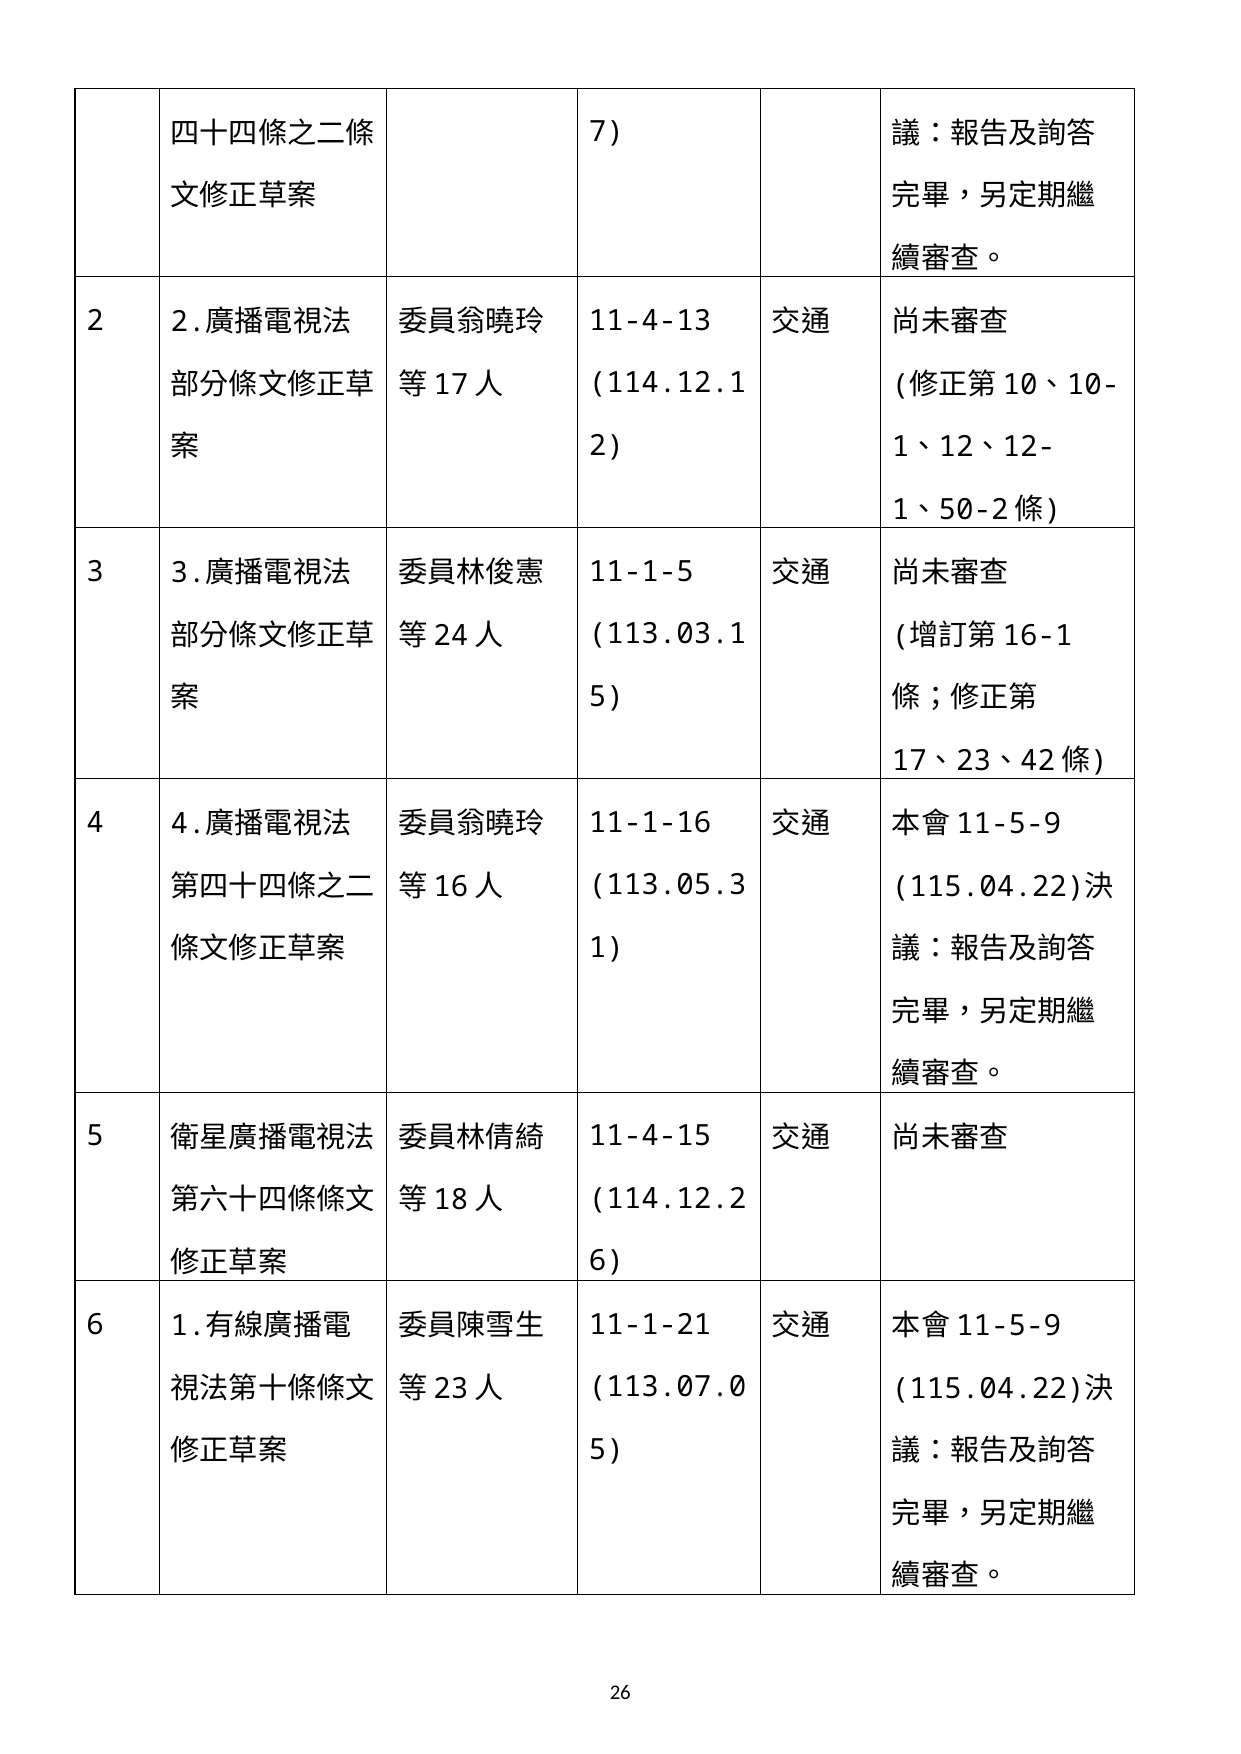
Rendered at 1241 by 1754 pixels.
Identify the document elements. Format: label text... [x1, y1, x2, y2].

table_cell [761, 89, 880, 276]
table_cell 11-4-15 (114.12.26) [578, 1093, 760, 1280]
table_cell 委員陳雪生等23人 [387, 1281, 577, 1594]
table_cell 11-1-5 (113.03.15) [578, 528, 760, 778]
table_cell 交通 [761, 1093, 880, 1280]
table_cell 交通 [761, 1281, 880, 1594]
table_cell 委員林倩綺等18人 [387, 1093, 577, 1280]
table_cell 四十四條之二條文修正草案 [160, 89, 386, 276]
table_cell 交通 [761, 277, 880, 527]
table_cell 尚未審查 [881, 1093, 1134, 1280]
table_cell 2 [76, 277, 159, 527]
table_cell 尚未審查 (增訂第16-1條；修正第17、23、42條) [881, 528, 1134, 778]
table_cell 4 [76, 779, 159, 1092]
table_cell 11-1-16 (113.05.31) [578, 779, 760, 1092]
table_cell 5 [76, 1093, 159, 1280]
table_cell 尚未審查 (修正第10、10-1、12、12-1、50-2條) [881, 277, 1134, 527]
table_cell 3 [76, 528, 159, 778]
table_cell 2.廣播電視法部分條文修正草案 [160, 277, 386, 527]
table_cell [387, 89, 577, 276]
table_cell 11-1-21 (113.07.05) [578, 1281, 760, 1594]
table_cell 委員翁曉玲等16人 [387, 779, 577, 1092]
table_cell 7) [578, 89, 760, 276]
table_cell 6 [76, 1281, 159, 1594]
table_cell 交通 [761, 528, 880, 778]
table_cell 委員林俊憲等24人 [387, 528, 577, 778]
table_cell 3.廣播電視法部分條文修正草案 [160, 528, 386, 778]
table_cell 本會11-5-9 (115.04.22)決議：報告及詢答完畢，另定期繼續審查。 [881, 1281, 1134, 1594]
table_cell 4.廣播電視法第四十四條之二條文修正草案 [160, 779, 386, 1092]
table_cell 1.有線廣播電視法第十條條文修正草案 [160, 1281, 386, 1594]
table_cell 本會11-5-9 (115.04.22)決議：報告及詢答完畢，另定期繼續審查。 [881, 779, 1134, 1092]
table_cell 議：報告及詢答完畢，另定期繼續審查。 [881, 89, 1134, 276]
table_cell [76, 89, 159, 276]
table_cell 衛星廣播電視法第六十四條條文修正草案 [160, 1093, 386, 1280]
table_cell 交通 [761, 779, 880, 1092]
table_cell 11-4-13 (114.12.12) [578, 277, 760, 527]
table_cell 委員翁曉玲等17人 [387, 277, 577, 527]
